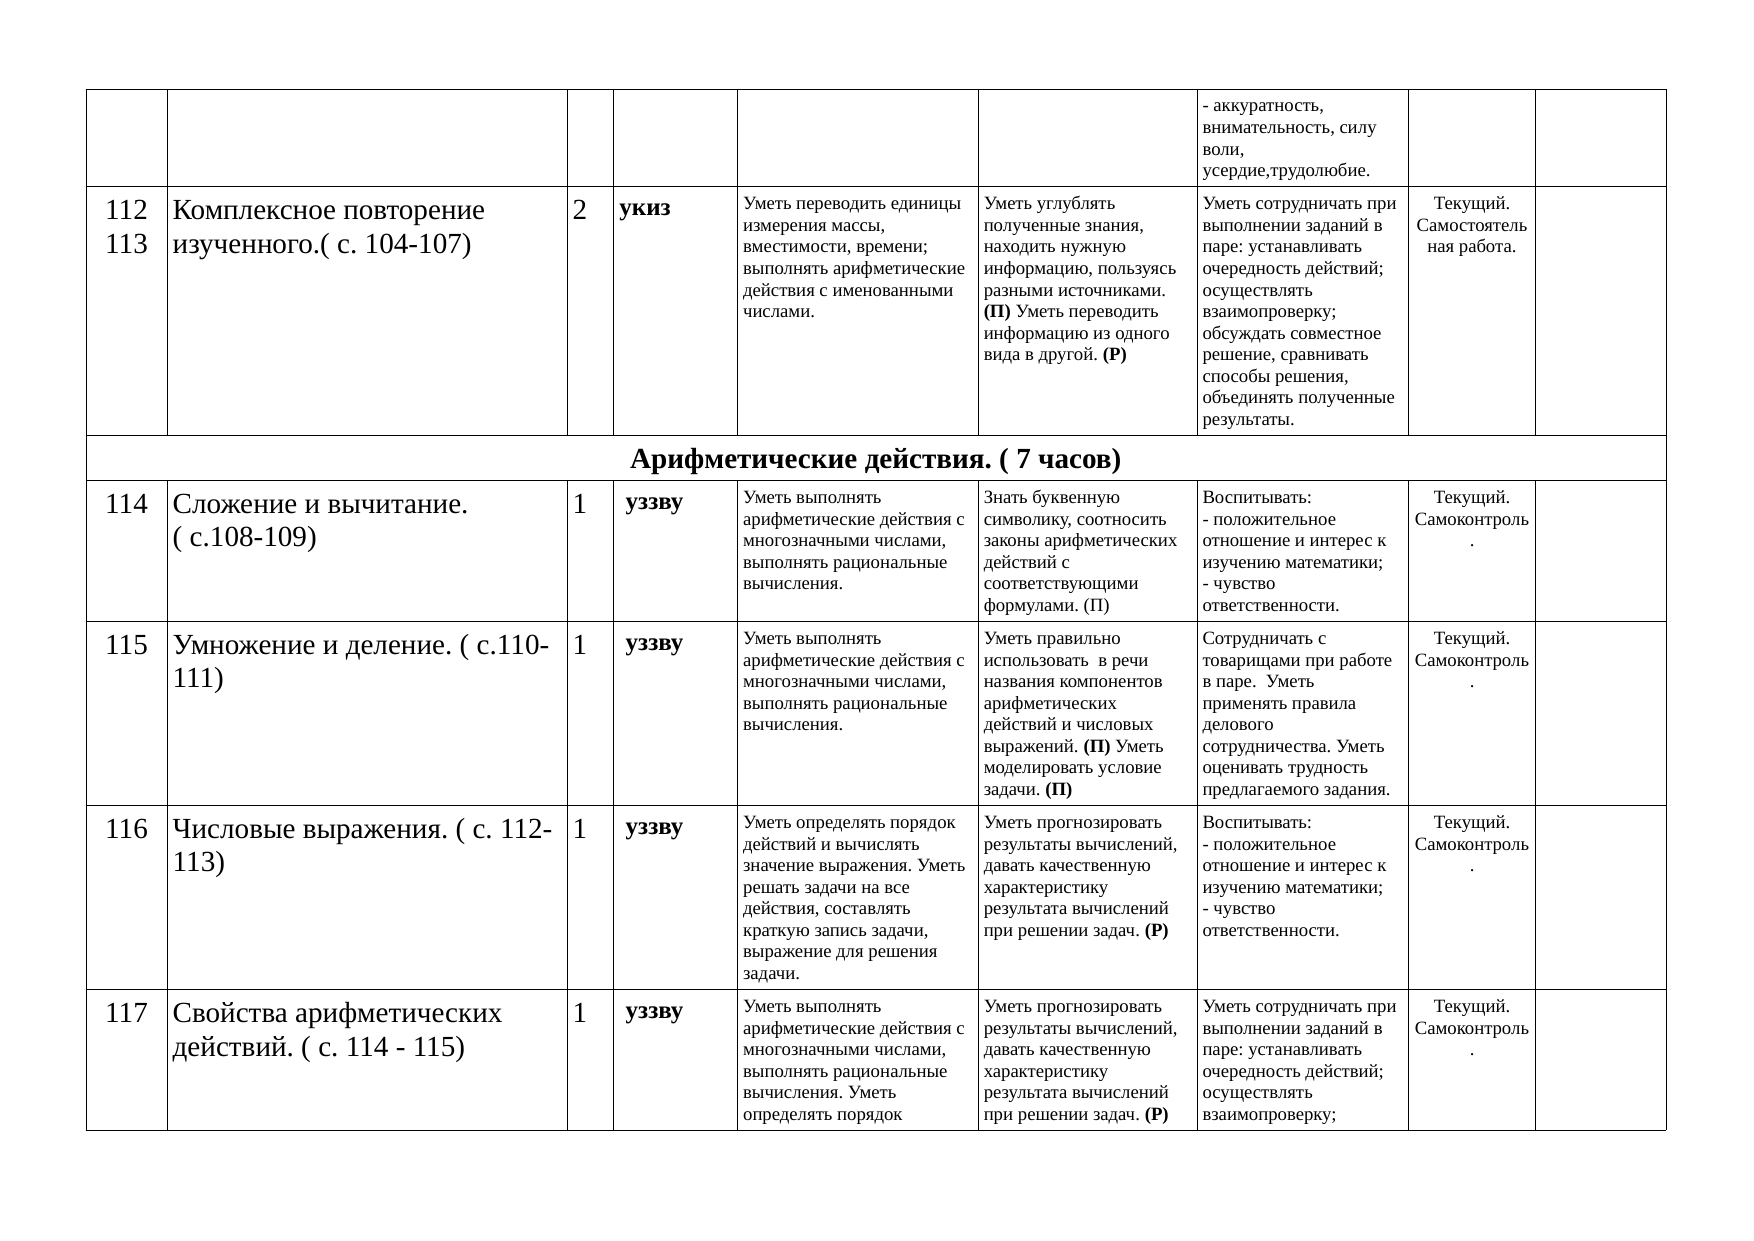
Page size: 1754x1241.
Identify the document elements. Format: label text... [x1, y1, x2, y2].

table_cell Уметь выполнять арифметические действия с многозначными числами, выполнять рациональные вычисления. [738, 481, 978, 621]
table_cell 1 [568, 481, 613, 621]
table_cell Текущий. Самоконтроль. [1409, 481, 1535, 621]
table_cell Сложение и вычитание. ( с.108-109) [168, 481, 567, 621]
table_cell Текущий. Самоконтроль. [1409, 622, 1535, 805]
table_cell 114 [87, 481, 167, 621]
table_cell 116 [87, 806, 167, 989]
table_cell Уметь переводить единицы измерения массы, вместимости, времени; выполнять арифметические действия с именованными числами. [738, 187, 978, 435]
table_cell Знать буквенную символику, соотносить законы арифметических действий с соответствующими формулами. (П) [979, 481, 1197, 621]
table_cell Уметь сотрудничать при выполнении заданий в паре: устанавливать очередность действий; осуществлять взаимопроверку; [1198, 990, 1408, 1130]
table_cell Арифметические действия. ( 7 часов) [87, 436, 1666, 480]
table_cell Сотрудничать с товарищами при работе в паре. Уметь применять правила делового сотрудничества. Уметь оценивать трудность предлагаемого задания. [1198, 622, 1408, 805]
table_cell Комплексное повторение изученного.( с. 104-107) [168, 187, 567, 435]
table_cell [1536, 481, 1666, 621]
table_cell [1536, 187, 1666, 435]
table_cell [1536, 622, 1666, 805]
table_cell уззву [614, 481, 737, 621]
table_cell [738, 90, 978, 186]
table_cell Воспитывать: - положительное отношение и интерес к изучению математики; - чувство ответственности. [1198, 481, 1408, 621]
table_cell укиз [614, 187, 737, 435]
table_cell 1 [568, 806, 613, 989]
table_cell Уметь сотрудничать при выполнении заданий в паре: устанавливать очередность действий; осуществлять взаимопроверку; обсуждать совместное решение, сравнивать способы решения, объединять полученные результаты. [1198, 187, 1408, 435]
table_cell уззву [614, 990, 737, 1130]
table_cell [979, 90, 1197, 186]
table_cell Уметь прогнозировать результаты вычислений, давать качественную характеристику результата вычислений при решении задач. (Р) [979, 806, 1197, 989]
table_cell Текущий. Самостоятельная работа. [1409, 187, 1535, 435]
table_cell 117 [87, 990, 167, 1130]
table_cell [87, 90, 167, 186]
table_cell [614, 90, 737, 186]
table_cell Уметь прогнозировать результаты вычислений, давать качественную характеристику результата вычислений при решении задач. (Р) [979, 990, 1197, 1130]
table_cell 2 [568, 187, 613, 435]
table_cell Уметь определять порядок действий и вычислять значение выражения. Уметь решать задачи на все действия, составлять краткую запись задачи, выражение для решения задачи. [738, 806, 978, 989]
table_cell Текущий. Самоконтроль. [1409, 990, 1535, 1130]
table_cell [1536, 90, 1666, 186]
table_cell Уметь правильно использовать в речи названия компонентов арифметических действий и числовых выражений. (П) Уметь моделировать условие задачи. (П) [979, 622, 1197, 805]
table_cell [568, 90, 613, 186]
table_cell Умножение и деление. ( с.110-111) [168, 622, 567, 805]
table_cell [1409, 90, 1535, 186]
table_cell 115 [87, 622, 167, 805]
table_cell 1 [568, 990, 613, 1130]
table_cell уззву [614, 622, 737, 805]
table_cell Уметь выполнять арифметические действия с многозначными числами, выполнять рациональные вычисления. [738, 622, 978, 805]
table_cell Свойства арифметических действий. ( с. 114 - 115) [168, 990, 567, 1130]
table_cell уззву [614, 806, 737, 989]
table_cell Уметь углублять полученные знания, находить нужную информацию, пользуясь разными источниками.(П) Уметь переводить информацию из одного вида в другой. (Р) [979, 187, 1197, 435]
table_cell Воспитывать: - положительное отношение и интерес к изучению математики; - чувство ответственности. [1198, 806, 1408, 989]
table_cell Числовые выражения. ( с. 112-113) [168, 806, 567, 989]
table_cell [1536, 990, 1666, 1130]
table_cell [1536, 806, 1666, 989]
table_cell Текущий. Самоконтроль. [1409, 806, 1535, 989]
table_cell Уметь выполнять арифметические действия с многозначными числами, выполнять рациональные вычисления. Уметь определять порядок [738, 990, 978, 1130]
table_cell 112 113 [87, 187, 167, 435]
table_cell [168, 90, 567, 186]
table_cell - аккуратность, внимательность, силу воли, усердие,трудолюбие. [1198, 90, 1408, 186]
table_cell 1 [568, 622, 613, 805]
